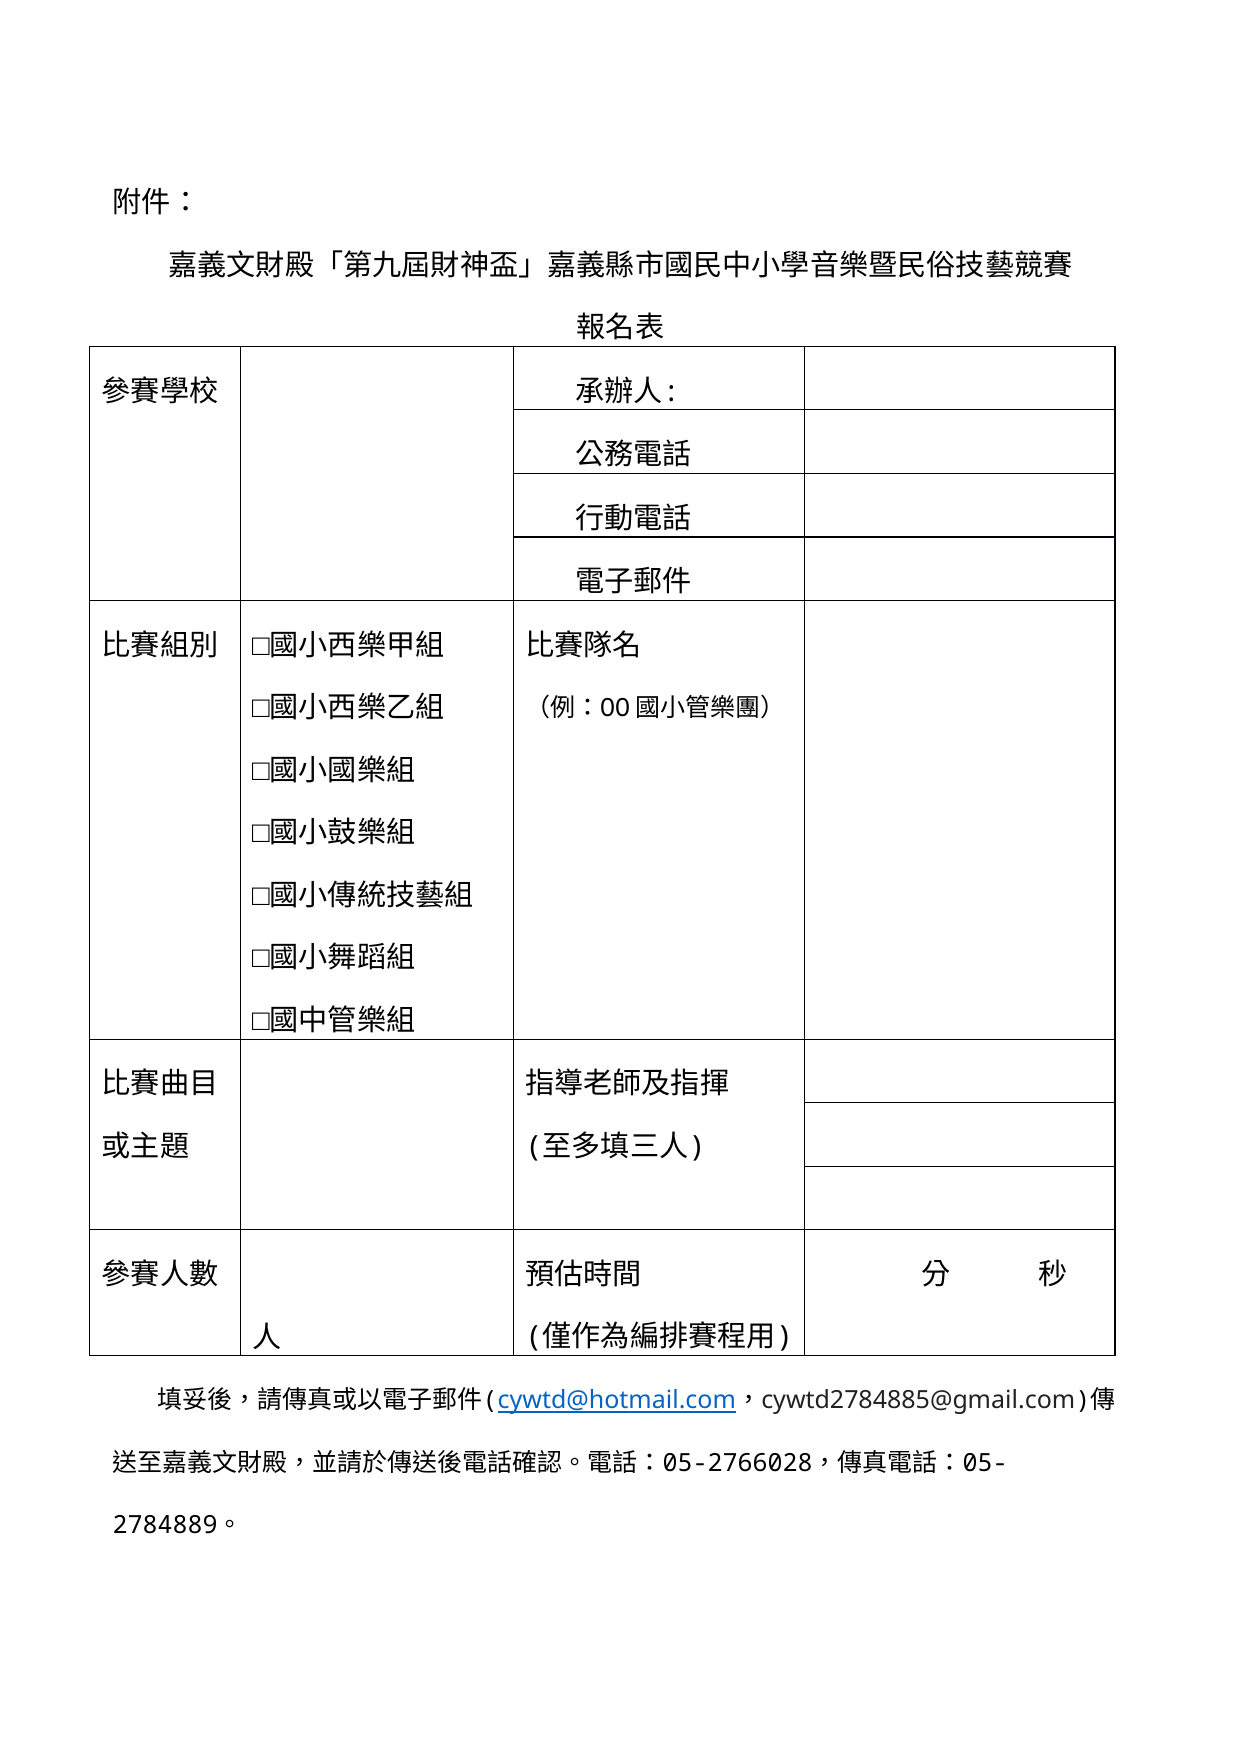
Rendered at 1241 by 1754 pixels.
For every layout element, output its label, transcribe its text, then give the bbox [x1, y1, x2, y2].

table_cell 比賽曲目或主題 [90, 1040, 240, 1229]
table_cell 電子郵件 [514, 538, 804, 600]
table_header 參賽學校 [90, 347, 240, 600]
table_cell 預估時間 (僅作為編排賽程用) [514, 1230, 804, 1355]
table_cell 公務電話 [514, 410, 804, 473]
table_cell □國小西樂甲組 □國小西樂乙組 □國小國樂組 □國小鼓樂組 □國小傳統技藝組 □國小舞蹈組 □國中管樂組 [241, 601, 513, 1038]
table_cell 分 秒 [805, 1230, 1114, 1355]
text 填妥後，請傳真或以電子郵件(cywtd@hotmail.com，cywtd2784885@gmail.com)傳送至嘉義文財殿，並請於傳送後電話確認。電話：05-2766028，傳真電話：05-2784889。 [112, 1356, 1128, 1544]
text 報名表 [112, 283, 1128, 346]
table_cell 人 [241, 1230, 513, 1355]
table_header 承辦人: [514, 347, 804, 409]
text 嘉義文財殿「第九屆財神盃」嘉義縣市國民中小學音樂暨民俗技藝競賽 [112, 221, 1128, 283]
table_header [241, 347, 513, 600]
table_cell [805, 1103, 1114, 1166]
table_cell [805, 410, 1114, 473]
table_cell [805, 538, 1114, 600]
table_cell 行動電話 [514, 474, 804, 536]
table_cell [241, 1040, 513, 1229]
table_cell 參賽人數 [90, 1230, 240, 1355]
table_cell [805, 601, 1114, 1038]
table_cell [805, 1040, 1114, 1102]
table_cell 比賽組別 [90, 601, 240, 1038]
table_cell [805, 474, 1114, 536]
table_cell 指導老師及指揮 (至多填三人) [514, 1040, 804, 1229]
table_cell [805, 1167, 1114, 1229]
text 附件： [112, 158, 1128, 221]
table_header [805, 347, 1114, 409]
table_cell 比賽隊名 （例：OO國小管樂團） [514, 601, 804, 1038]
